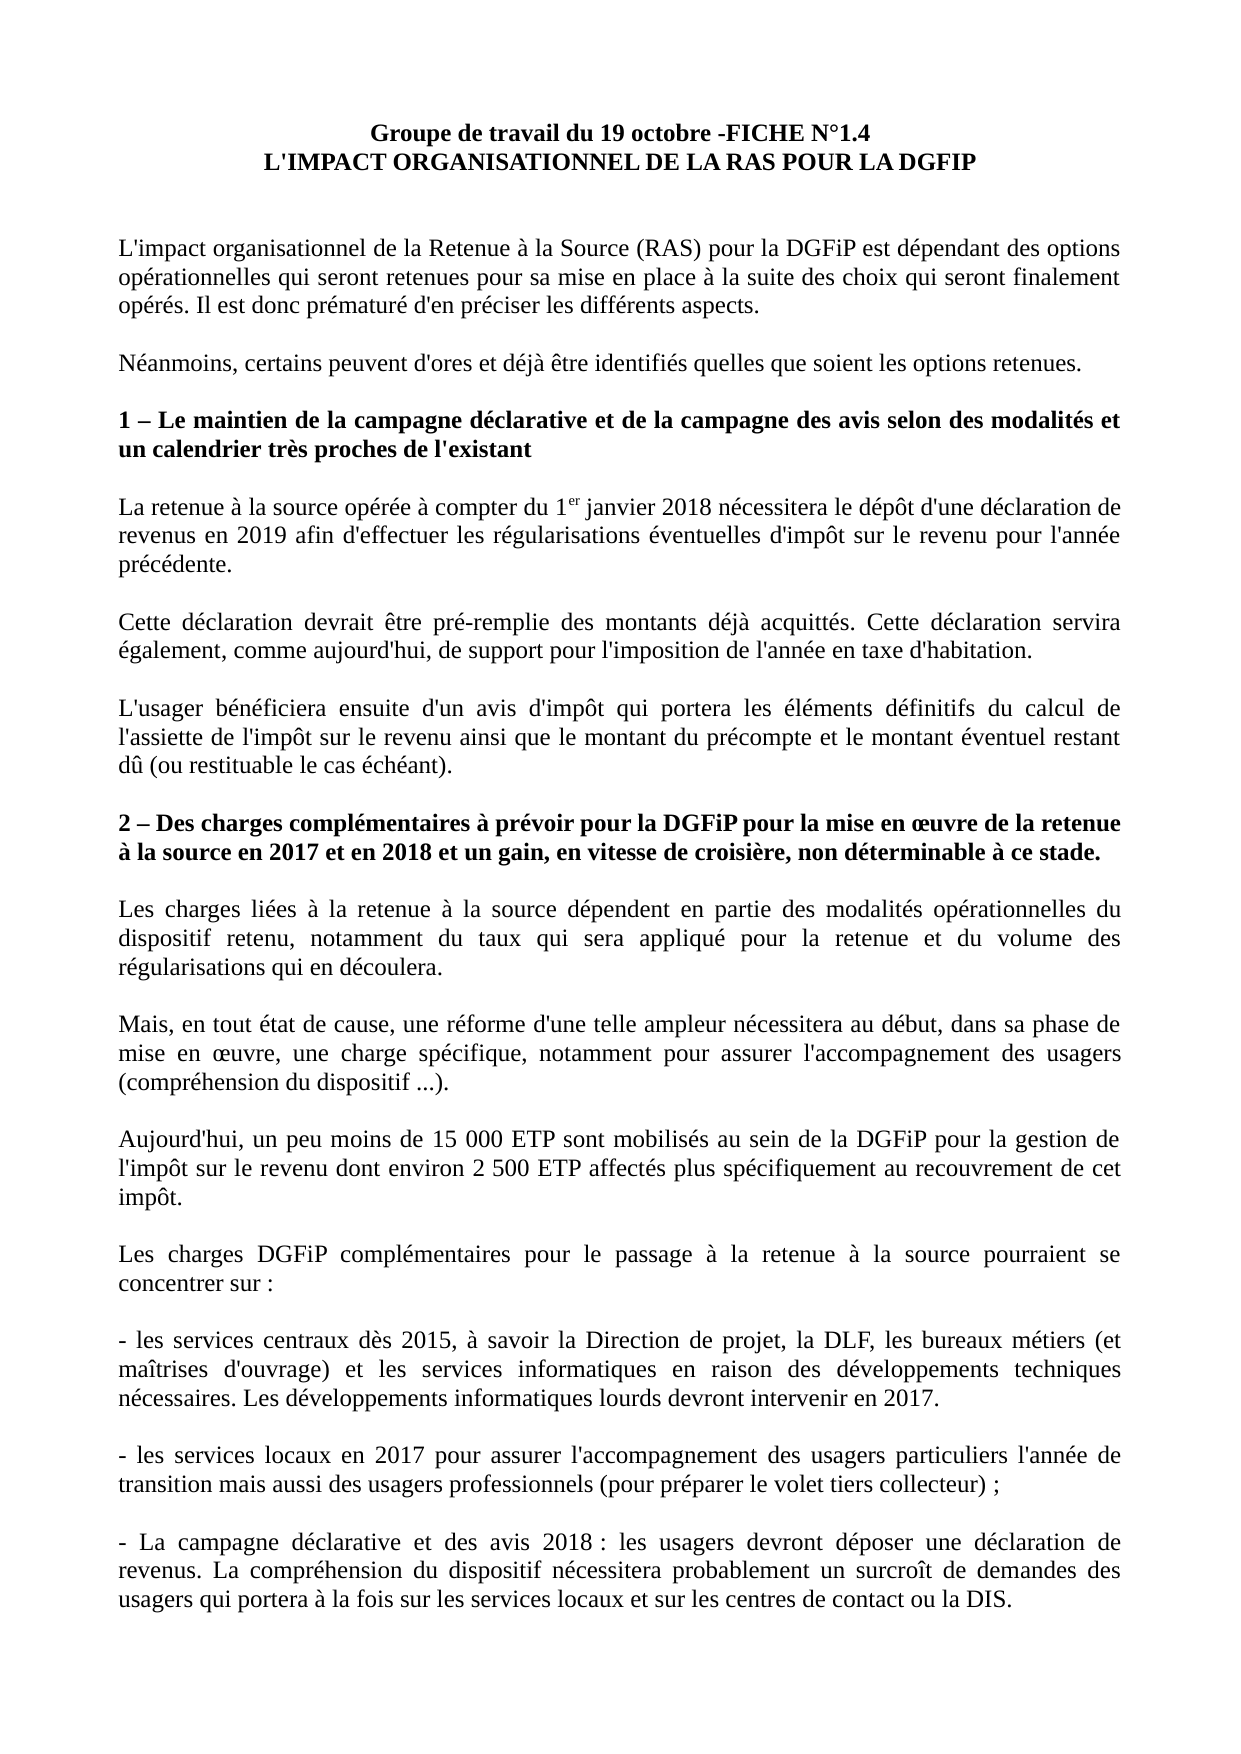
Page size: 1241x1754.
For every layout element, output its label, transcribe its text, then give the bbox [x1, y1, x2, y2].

text 2 – Des charges complémentaires à prévoir pour la DGFiP pour la mise en œuvre de la retenue à la source en 2017 et en 2018 et un gain, en vitesse de croisière, non déterminable à ce stade. [118, 808, 1122, 866]
text Mais, en tout état de cause, une réforme d'une telle ampleur nécessitera au début, dans sa phase de mise en œuvre, une charge spécifique, notamment pour assurer l'accompagnement des usagers (compréhension du dispositif ...). [118, 1009, 1122, 1096]
text Les charges liées à la retenue à la source dépendent en partie des modalités opérationnelles du dispositif retenu, notamment du taux qui sera appliqué pour la retenue et du volume des régularisations qui en découlera. [118, 894, 1122, 981]
text Groupe de travail du 19 octobre -FICHE N°1.4 [118, 118, 1122, 147]
text L'impact organisationnel de la Retenue à la Source (RAS) pour la DGFiP est dépendant des options opérationnelles qui seront retenues pour sa mise en place à la suite des choix qui seront finalement opérés. Il est donc prématuré d'en préciser les différents aspects. [118, 233, 1122, 319]
text Aujourd'hui, un peu moins de 15 000 ETP sont mobilisés au sein de la DGFiP pour la gestion de l'impôt sur le revenu dont environ 2 500 ETP affectés plus spécifiquement au recouvrement de cet impôt. [118, 1124, 1122, 1211]
text Les charges DGFiP complémentaires pour le passage à la retenue à la source pourraient se concentrer sur : [118, 1239, 1122, 1297]
text L'IMPACT ORGANISATIONNEL DE LA RAS POUR LA DGFIP [118, 147, 1122, 176]
text Cette déclaration devrait être pré-remplie des montants déjà acquittés. Cette déclaration servira également, comme aujourd'hui, de support pour l'imposition de l'année en taxe d'habitation. [118, 607, 1122, 664]
text La retenue à la source opérée à compter du 1er janvier 2018 nécessitera le dépôt d'une déclaration de revenus en 2019 afin d'effectuer les régularisations éventuelles d'impôt sur le revenu pour l'année précédente. [118, 492, 1122, 578]
text - les services locaux en 2017 pour assurer l'accompagnement des usagers particuliers l'année de transition mais aussi des usagers professionnels (pour préparer le volet tiers collecteur) ; [118, 1441, 1122, 1498]
text - les services centraux dès 2015, à savoir la Direction de projet, la DLF, les bureaux métiers (et maîtrises d'ouvrage) et les services informatiques en raison des développements techniques nécessaires. Les développements informatiques lourds devront intervenir en 2017. [118, 1326, 1122, 1412]
text 1 – Le maintien de la campagne déclarative et de la campagne des avis selon des modalités et un calendrier très proches de l'existant [118, 406, 1122, 463]
text - La campagne déclarative et des avis 2018 : les usagers devront déposer une déclaration de revenus. La compréhension du dispositif nécessitera probablement un surcroît de demandes des usagers qui portera à la fois sur les services locaux et sur les centres de contact ou la DIS. [118, 1527, 1122, 1613]
text L'usager bénéficiera ensuite d'un avis d'impôt qui portera les éléments définitifs du calcul de l'assiette de l'impôt sur le revenu ainsi que le montant du précompte et le montant éventuel restant dû (ou restituable le cas échéant). [118, 693, 1122, 779]
text Néanmoins, certains peuvent d'ores et déjà être identifiés quelles que soient les options retenues. [118, 348, 1122, 377]
